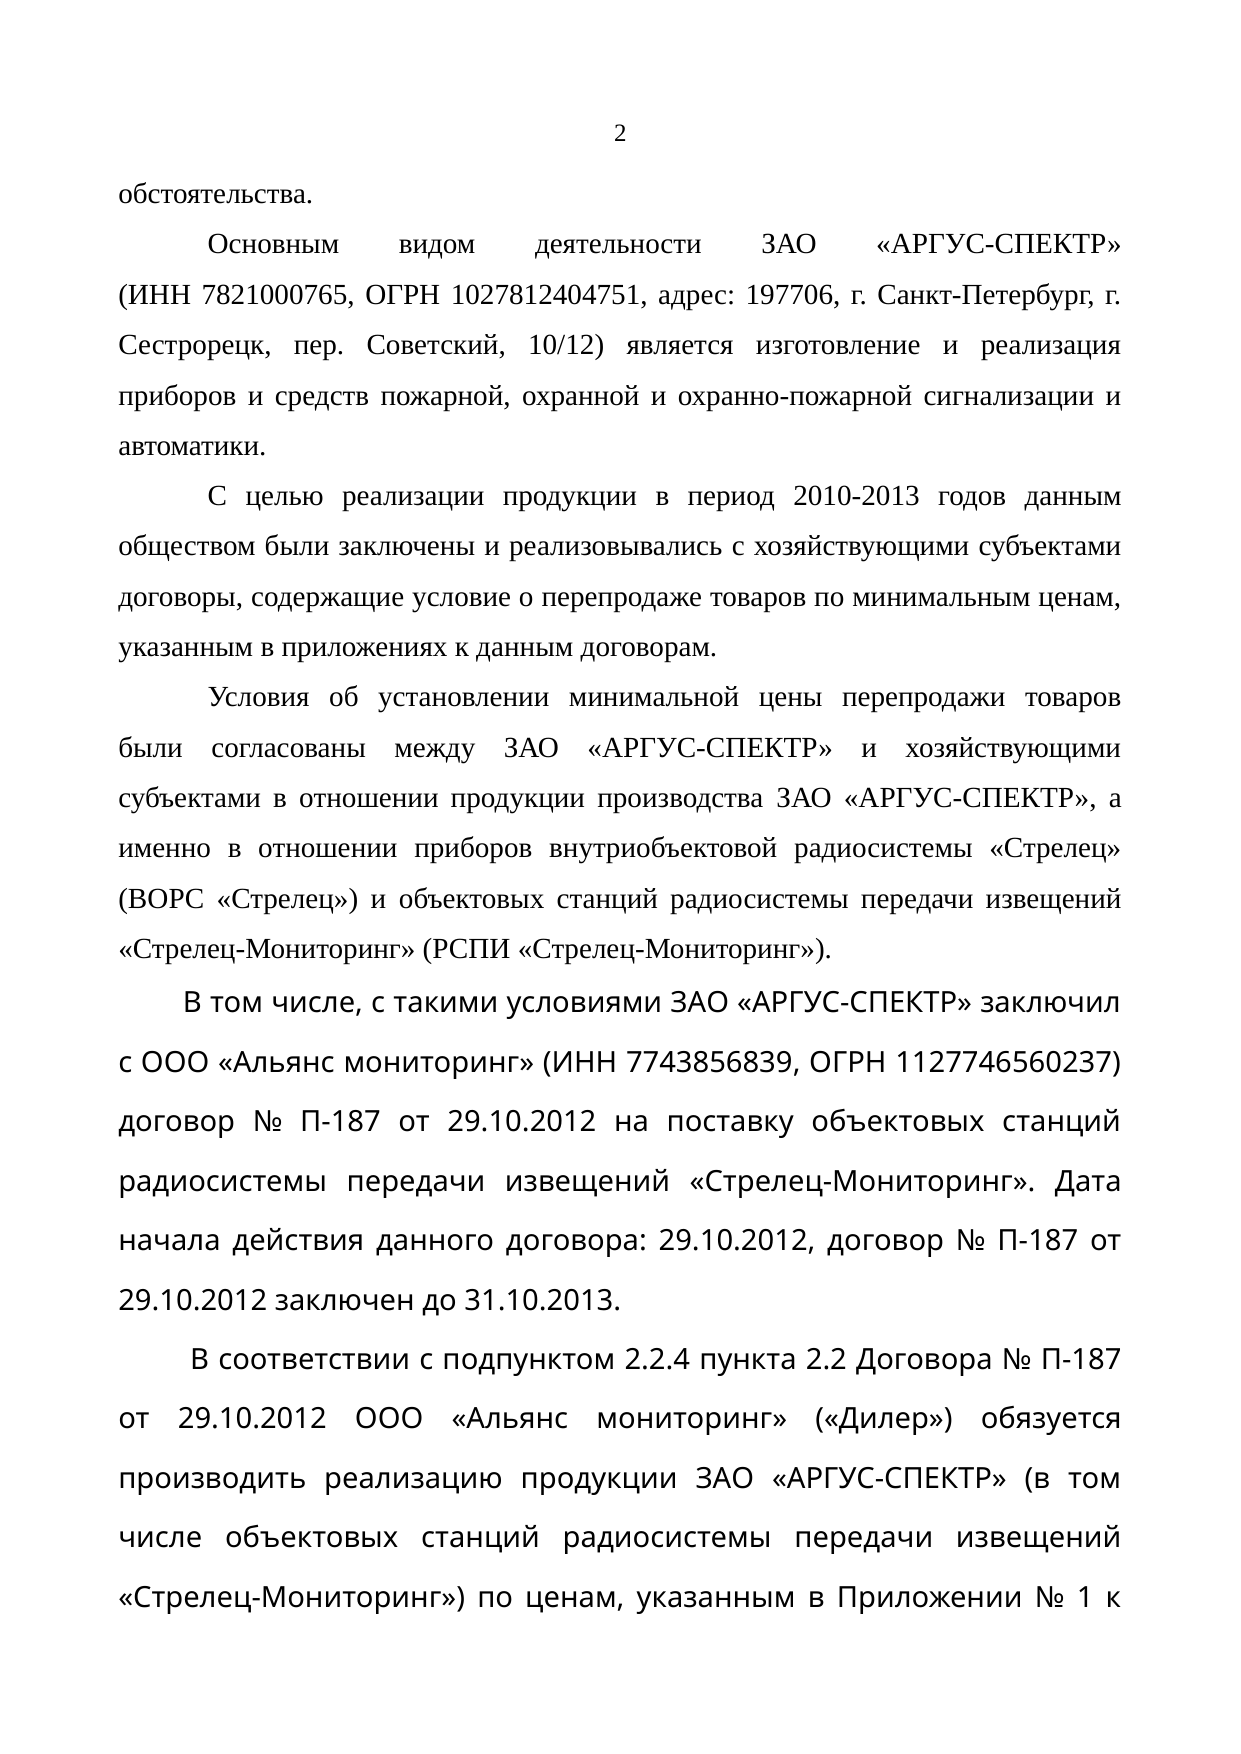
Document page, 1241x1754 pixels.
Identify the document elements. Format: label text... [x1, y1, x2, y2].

text Основным видом деятельности ЗАО «АРГУС-СПЕКТР» (ИНН 7821000765, ОГРН 1027812404751, адрес: 197706, г. Санкт-Петербург, г. Сестрорецк, пер. Советский, 10/12) является изготовление и реализация приборов и средств пожарной, охранной и охранно-пожарной сигнализации и автоматики. [118, 227, 1122, 461]
text обстоятельства. [118, 176, 1122, 210]
text Условия об установлении минимальной цены перепродажи товаров были согласованы между ЗАО «АРГУС-СПЕКТР» и хозяйствующими субъектами в отношении продукции производства ЗАО «АРГУС-СПЕКТР», а именно в отношении приборов внутриобъектовой радиосистемы «Стрелец» (ВОРС «Стрелец») и объектовых станций радиосистемы передачи извещений «Стрелец-Мониторинг» (РСПИ «Стрелец-Мониторинг»). [118, 679, 1122, 964]
text В соответствии с подпунктом 2.2.4 пункта 2.2 Договора № П-187 от 29.10.2012 ООО «Альянс мониторинг» («Дилер») обязуется производить реализацию продукции ЗАО «АРГУС-СПЕКТР» (в том числе объектовых станций радиосистемы передачи извещений «Стрелец-Мониторинг») по ценам, указанным в Приложении № 1 к [118, 1338, 1122, 1616]
text С целью реализации продукции в период 2010-2013 годов данным обществом были заключены и реализовывались с хозяйствующими субъектами договоры, содержащие условие о перепродаже товаров по минимальным ценам, указанным в приложениях к данным договорам. [118, 478, 1122, 663]
text В том числе, с такими условиями ЗАО «АРГУС-СПЕКТР» заключил с ООО «Альянс мониторинг» (ИНН 7743856839, ОГРН 1127746560237) договор № П-187 от 29.10.2012 на поставку объектовых станций радиосистемы передачи извещений «Стрелец-Мониторинг». Дата начала действия данного договора: 29.10.2012, договор № П-187 от 29.10.2012 заключен до 31.10.2013. [118, 981, 1122, 1318]
